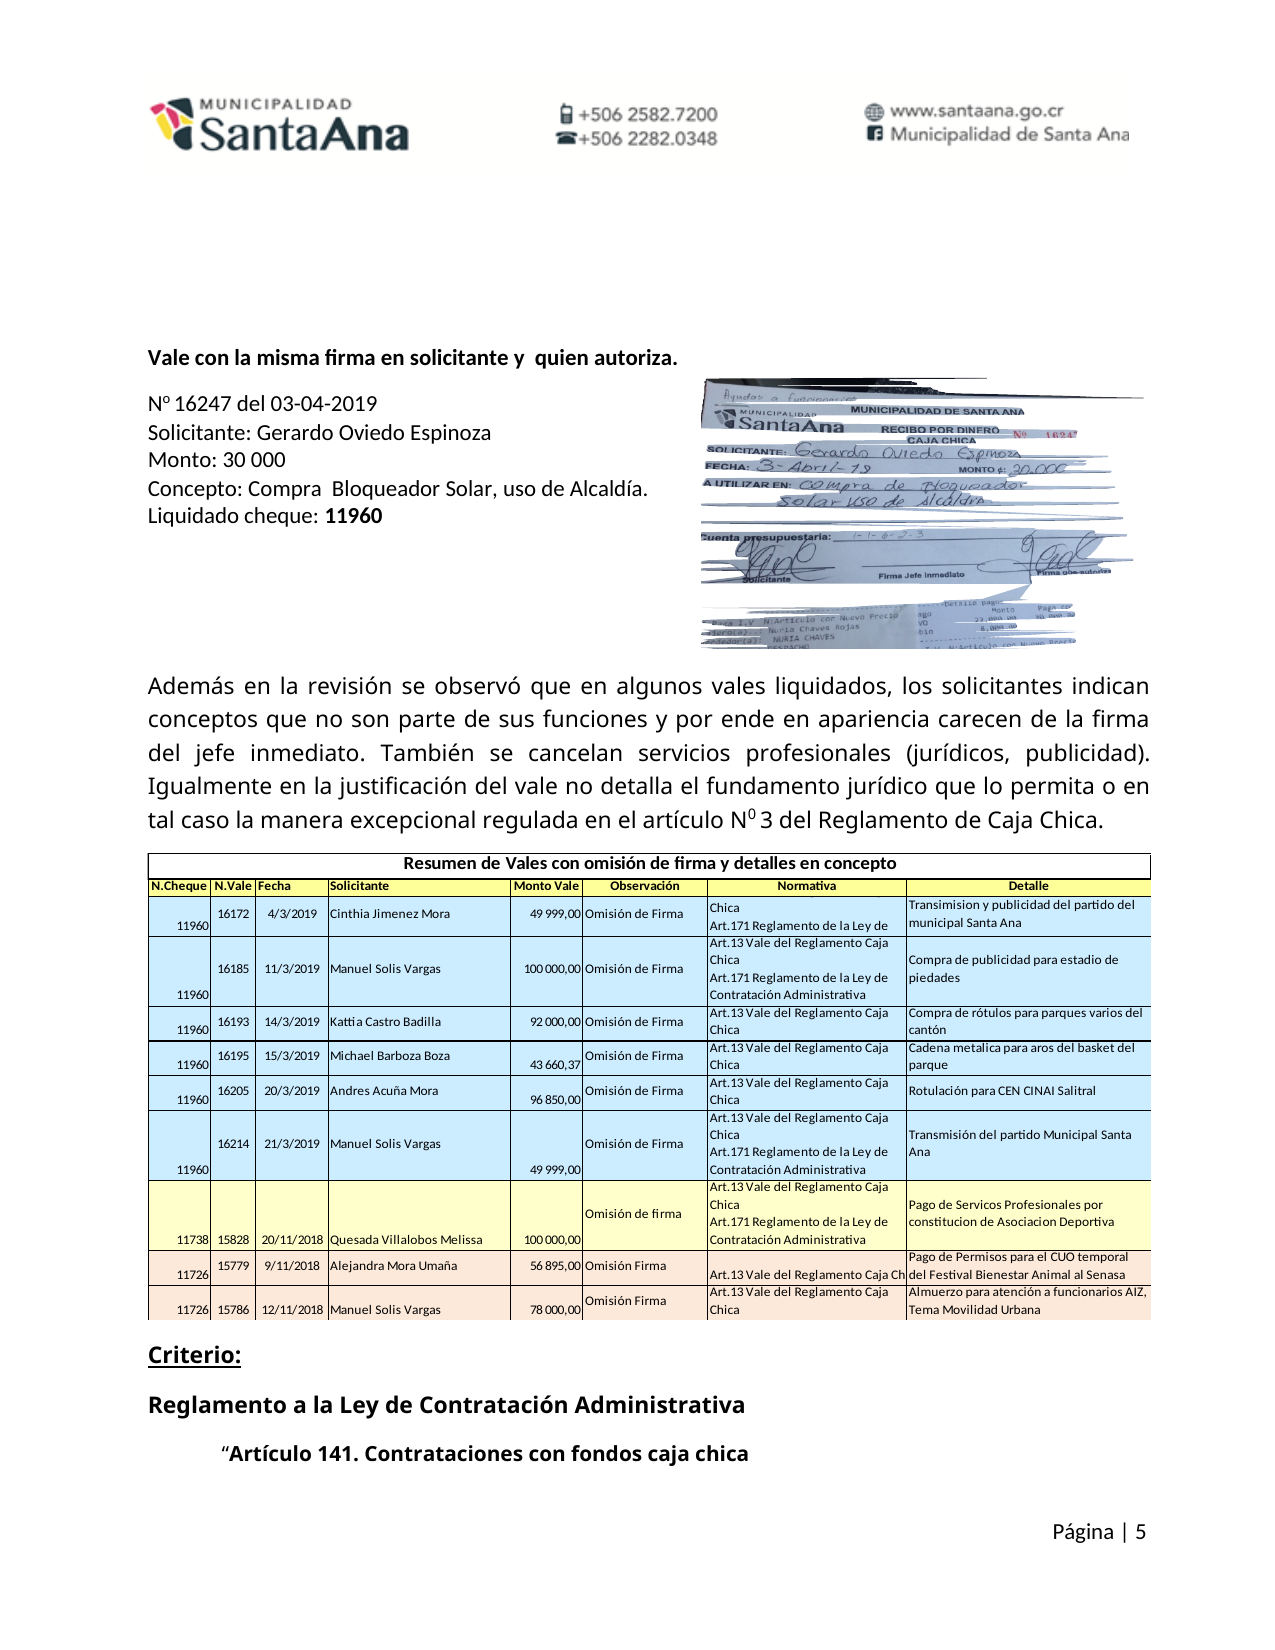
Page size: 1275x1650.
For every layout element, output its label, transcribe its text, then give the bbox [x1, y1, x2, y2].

text Concepto: Compra Bloqueador Solar, uso de Alcaldía. [148, 474, 1007, 502]
text Vale con la misma firma en solicitante y quien autoriza. [148, 343, 1152, 371]
text No 16247 del 03-04-2019 [148, 389, 704, 418]
text Monto: 30 000 [148, 446, 830, 474]
text Criterio: [148, 1339, 1152, 1371]
text [962, 474, 1152, 502]
text Reglamento a la Ley de Contratación Administrativa [148, 1389, 1152, 1421]
text [812, 418, 1152, 446]
text Además en la revisión se observó que en algunos vales liquidados, los solicitantes indican conceptos que no son parte de sus funciones y por ende en apariencia carecen de la firma del jefe inmediato. También se cancelan servicios profesionales (jurídicos, publicidad). Igualmente en la justificación del vale no detalla el fundamento jurídico que lo permita o en tal caso la manera excepcional regulada en el artículo N0 3 del Reglamento de Caja Chica. [148, 670, 1152, 835]
text [968, 446, 1152, 474]
text Solicitante: Gerardo Oviedo Espinoza [148, 418, 944, 446]
text “Artículo 141. Contrataciones con fondos caja chica [148, 1439, 1152, 1468]
text Liquidado cheque: 11960 [148, 502, 1078, 530]
text [778, 389, 1152, 418]
text [869, 502, 1152, 530]
